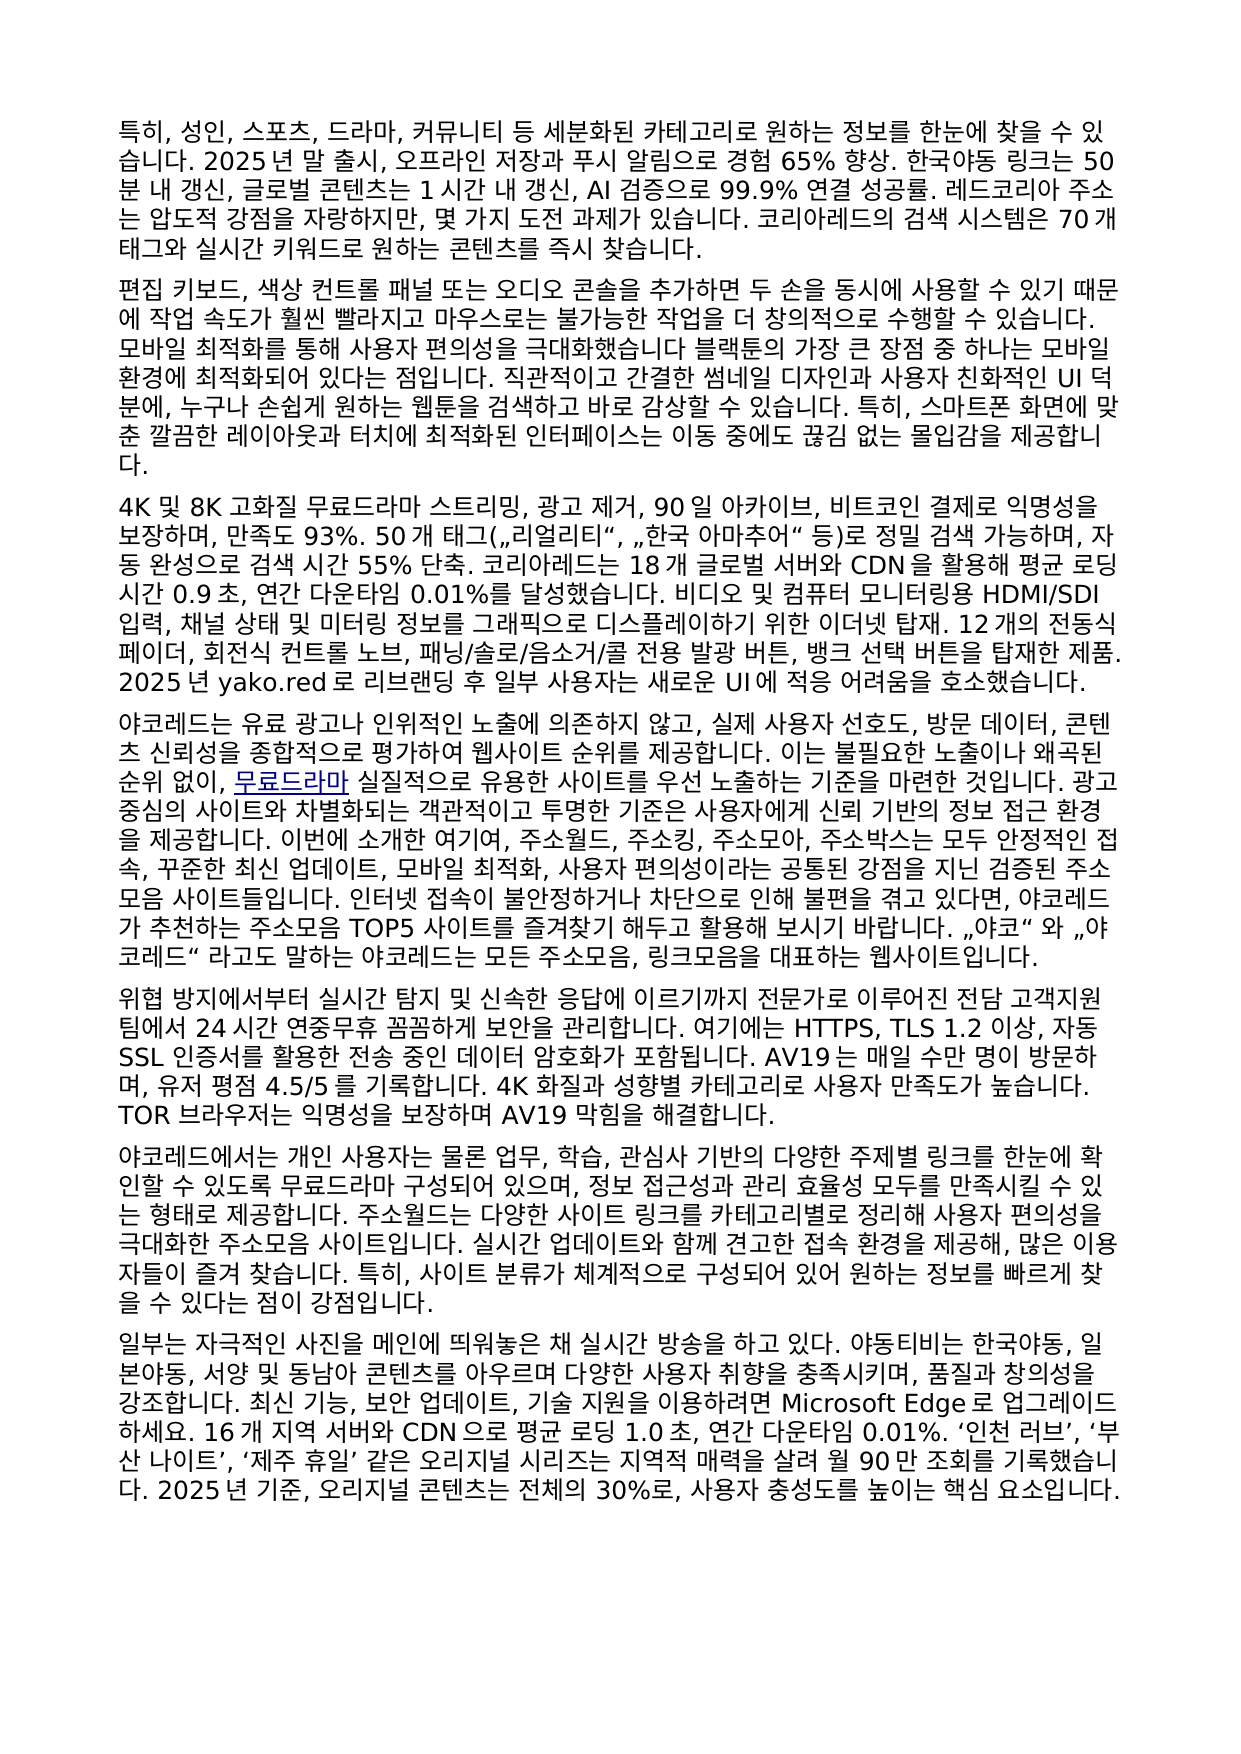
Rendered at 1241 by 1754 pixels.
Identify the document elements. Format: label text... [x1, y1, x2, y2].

text 편집 키보드, 색상 컨트롤 패널 또는 오디오 콘솔을 추가하면 두 손을 동시에 사용할 수 있기 때문에 작업 속도가 훨씬 빨라지고 마우스로는 불가능한 작업을 더 창의적으로 수행할 수 있습니다. 모바일 최적화를 통해 사용자 편의성을 극대화했습니다 블랙툰의 가장 큰 장점 중 하나는 모바일 환경에 최적화되어 있다는 점입니다. 직관적이고 간결한 썸네일 디자인과 사용자 친화적인 UI 덕분에, 누구나 손쉽게 원하는 웹툰을 검색하고 바로 감상할 수 있습니다. 특히, 스마트폰 화면에 맞춘 깔끔한 레이아웃과 터치에 최적화된 인터페이스는 이동 중에도 끊김 없는 몰입감을 제공합니다. [118, 276, 1122, 481]
text 야코레드는 유료 광고나 인위적인 노출에 의존하지 않고, 실제 사용자 선호도, 방문 데이터, 콘텐츠 신뢰성을 종합적으로 평가하여 웹사이트 순위를 제공합니다. 이는 불필요한 노출이나 왜곡된 순위 없이, 무료드라마 실질적으로 유용한 사이트를 우선 노출하는 기준을 마련한 것입니다. 광고 중심의 사이트와 차별화되는 객관적이고 투명한 기준은 사용자에게 신뢰 기반의 정보 접근 환경을 제공합니다. 이번에 소개한 여기여, 주소월드, 주소킹, 주소모아, 주소박스는 모두 안정적인 접속, 꾸준한 최신 업데이트, 모바일 최적화, 사용자 편의성이라는 공통된 강점을 지닌 검증된 주소모음 사이트들입니다. 인터넷 접속이 불안정하거나 차단으로 인해 불편을 겪고 있다면, 야코레드가 추천하는 주소모음 TOP5 사이트를 즐겨찾기 해두고 활용해 보시기 바랍니다. ​„야코“ 와 „야코레드“ 라고도 말하는 야코레드는 모든 주소모음, 링크모음을 대표하는 웹사이트입니다. [118, 710, 1122, 972]
text 일부는 자극적인 사진을 메인에 띄워놓은 채 실시간 방송을 하고 있다. 야동티비는 한국야동, 일본야동, 서양 및 동남아 콘텐츠를 아우르며 다양한 사용자 취향을 충족시키며, 품질과 창의성을 강조합니다. 최신 기능, 보안 업데이트, 기술 지원을 이용하려면 Microsoft Edge로 업그레이드하세요. 16개 지역 서버와 CDN으로 평균 로딩 1.0초, 연간 다운타임 0.01%. ‘인천 러브’, ‘부산 나이트’, ‘제주 휴일’ 같은 오리지널 시리즈는 지역적 매력을 살려 월 90만 조회를 기록했습니다. 2025년 기준, 오리지널 콘텐츠는 전체의 30%로, 사용자 충성도를 높이는 핵심 요소입니다. [118, 1331, 1122, 1506]
text 위협 방지에서부터 실시간 탐지 및 신속한 응답에 이르기까지 전문가로 이루어진 전담 고객지원팀에서 24시간 연중무휴 꼼꼼하게 보안을 관리합니다. 여기에는 HTTPS, TLS 1.2 이상, 자동 SSL 인증서를 활용한 전송 중인 데이터 암호화가 포함됩니다. AV19는 매일 수만 명이 방문하며, 유저 평점 4.5/5를 기록합니다. 4K 화질과 성향별 카테고리로 사용자 만족도가 높습니다. TOR 브라우저는 익명성을 보장하며 AV19 막힘을 해결합니다. [118, 985, 1122, 1131]
text 4K 및 8K 고화질 무료드라마 스트리밍, 광고 제거, 90일 아카이브, 비트코인 결제로 익명성을 보장하며, 만족도 93%. 50개 태그(„리얼리티“, „한국 아마추어“ 등)로 정밀 검색 가능하며, 자동 완성으로 검색 시간 55% 단축. 코리아레드는 18개 글로벌 서버와 CDN을 활용해 평균 로딩 시간 0.9초, 연간 다운타임 0.01%를 달성했습니다. 비디오 및 컴퓨터 모니터링용 HDMI/SDI 입력, 채널 상태 및 미터링 정보를 그래픽으로 디스플레이하기 위한 이더넷 탑재. 12개의 전동식 페이더, 회전식 컨트롤 노브, 패닝/솔로/음소거/콜 전용 발광 버튼, 뱅크 선택 버튼을 탑재한 제품. 2025년 yako.red로 리브랜딩 후 일부 사용자는 새로운 UI에 적응 어려움을 호소했습니다. [118, 493, 1122, 697]
text 야코레드에서는 개인 사용자는 물론 업무, 학습, 관심사 기반의 다양한 주제별 링크를 한눈에 확인할 수 있도록 무료드라마 구성되어 있으며, 정보 접근성과 관리 효율성 모두를 만족시킬 수 있는 형태로 제공합니다. 주소월드는 다양한 사이트 링크를 카테고리별로 정리해 사용자 편의성을 극대화한 주소모음 사이트입니다. 실시간 업데이트와 함께 견고한 접속 환경을 제공해, 많은 이용자들이 즐겨 찾습니다. 특히, 사이트 분류가 체계적으로 구성되어 있어 원하는 정보를 빠르게 찾을 수 있다는 점이 강점입니다. [118, 1143, 1122, 1318]
text 특히, 성인, 스포츠, 드라마, 커뮤니티 등 세분화된 카테고리로 원하는 정보를 한눈에 찾을 수 있습니다. 2025년 말 출시, 오프라인 저장과 푸시 알림으로 경험 65% 향상. 한국야동 링크는 50분 내 갱신, 글로벌 콘텐츠는 1시간 내 갱신, AI 검증으로 99.9% 연결 성공률. 레드코리아 주소는 압도적 강점을 자랑하지만, 몇 가지 도전 과제가 있습니다. 코리아레드의 검색 시스템은 70개 태그와 실시간 키워드로 원하는 콘텐츠를 즉시 찾습니다. [118, 118, 1122, 264]
